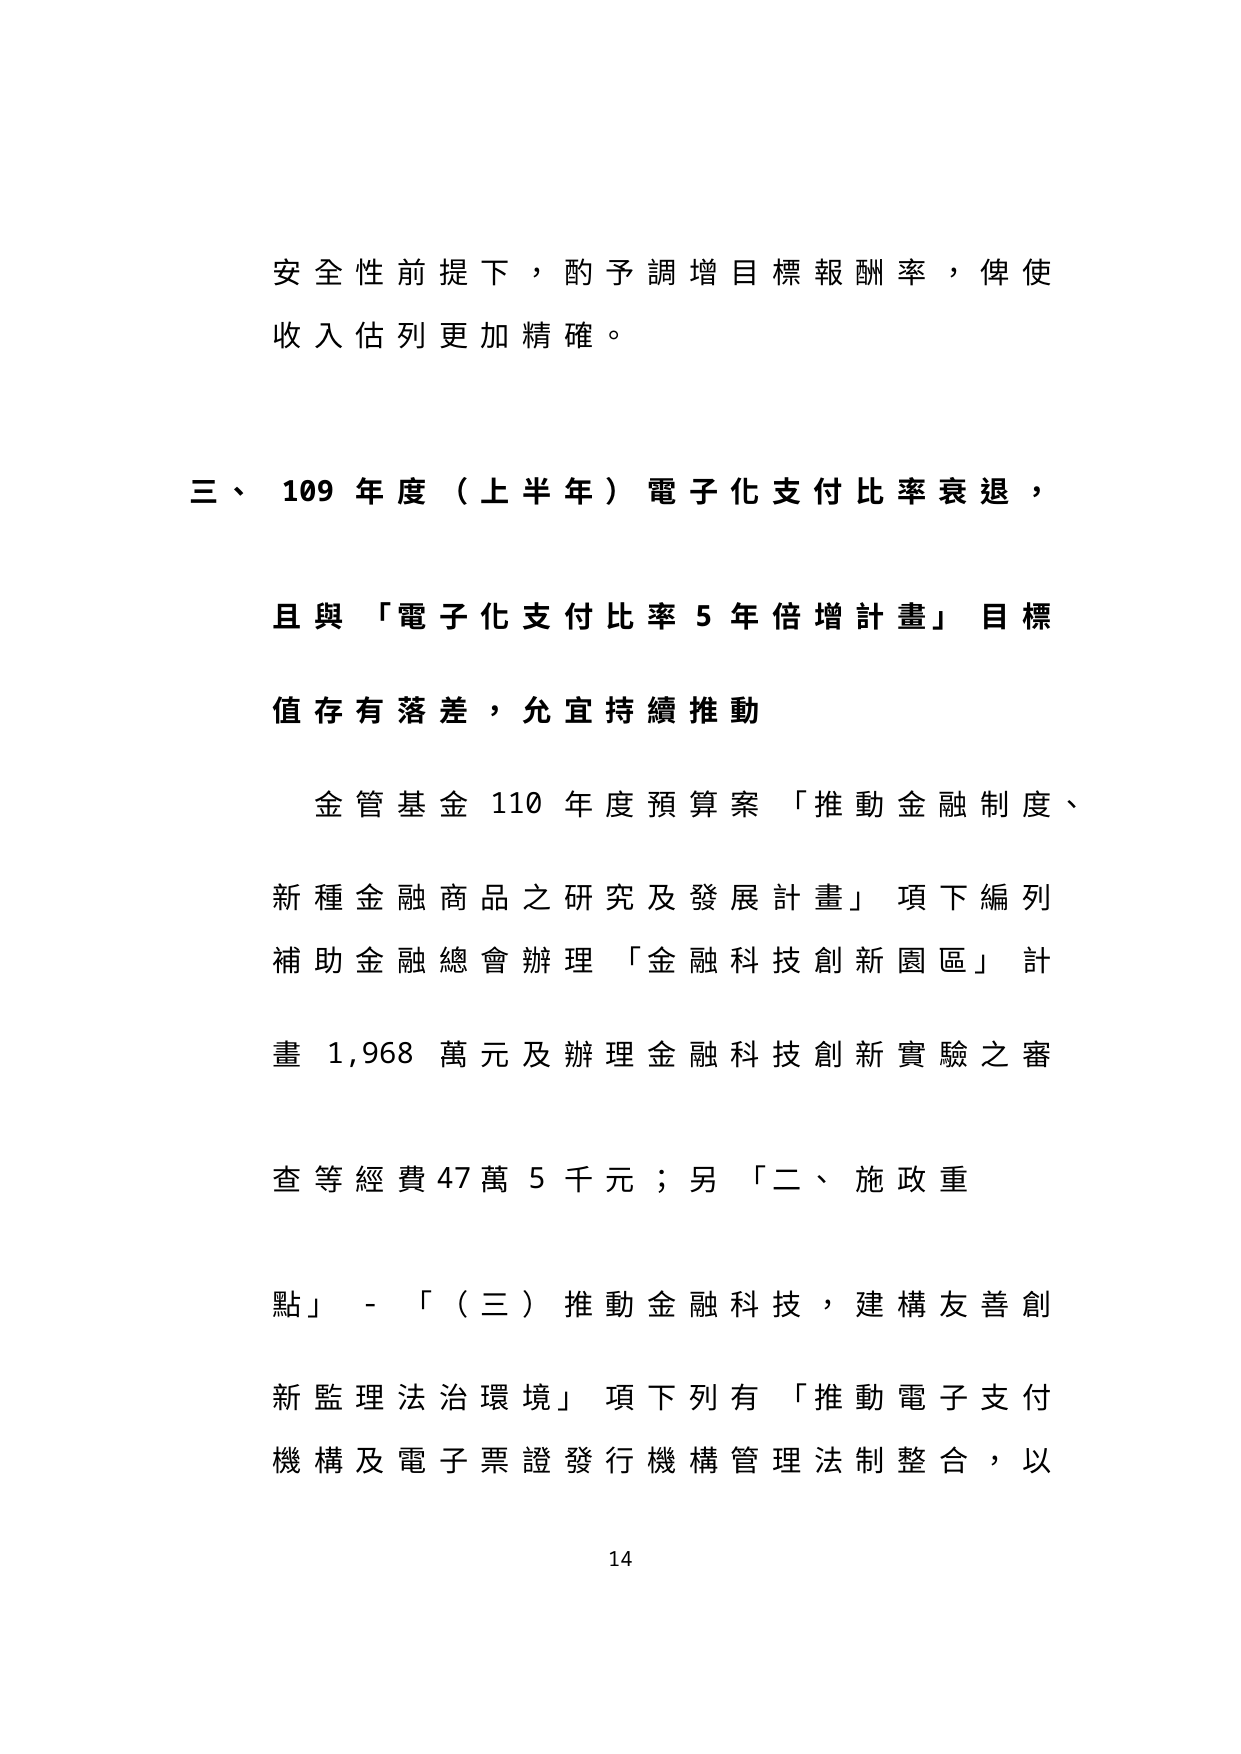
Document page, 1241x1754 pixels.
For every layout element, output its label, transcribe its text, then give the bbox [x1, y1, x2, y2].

text 綜上，金融業特別準備金委託中央存款保險公司經營，為處理問題金融機構退場事宜所需，資產總額及衍生收入龐鉅，惟110年度所訂預算目標報酬率卻低於各年度實際值，為促進委託經營績效，允宜於兼顧流動性及安全性前提下，酌予調增目標報酬率，俾使收入估列更加精確。 [242, 229, 1058, 354]
text 三、109年度（上半年）電子化支付比率衰退，且與「電子化支付比率5年倍增計畫」目標值存有落差，允宜持續推動 [183, 417, 1058, 729]
text 金管基金110年度預算案「推動金融制度、新種金融商品之研究及發展計畫」項下編列補助金融總會辦理「金融科技創新園區」計畫1,968萬元及辦理金融科技創新實驗之審查等經費47萬5千元；另「二、施政重點」-「（三）推動金融科技，建構友善創新監理法治環境」項下列有「推動電子支付機構及電子票證發行機構管理法制整合，以符合支付工具虛實整合之發展趨勢，並創造以電子支付為核心之支付生態圈，提供民眾便利支付服務，落實普惠金融。」經查： [242, 729, 1058, 1479]
